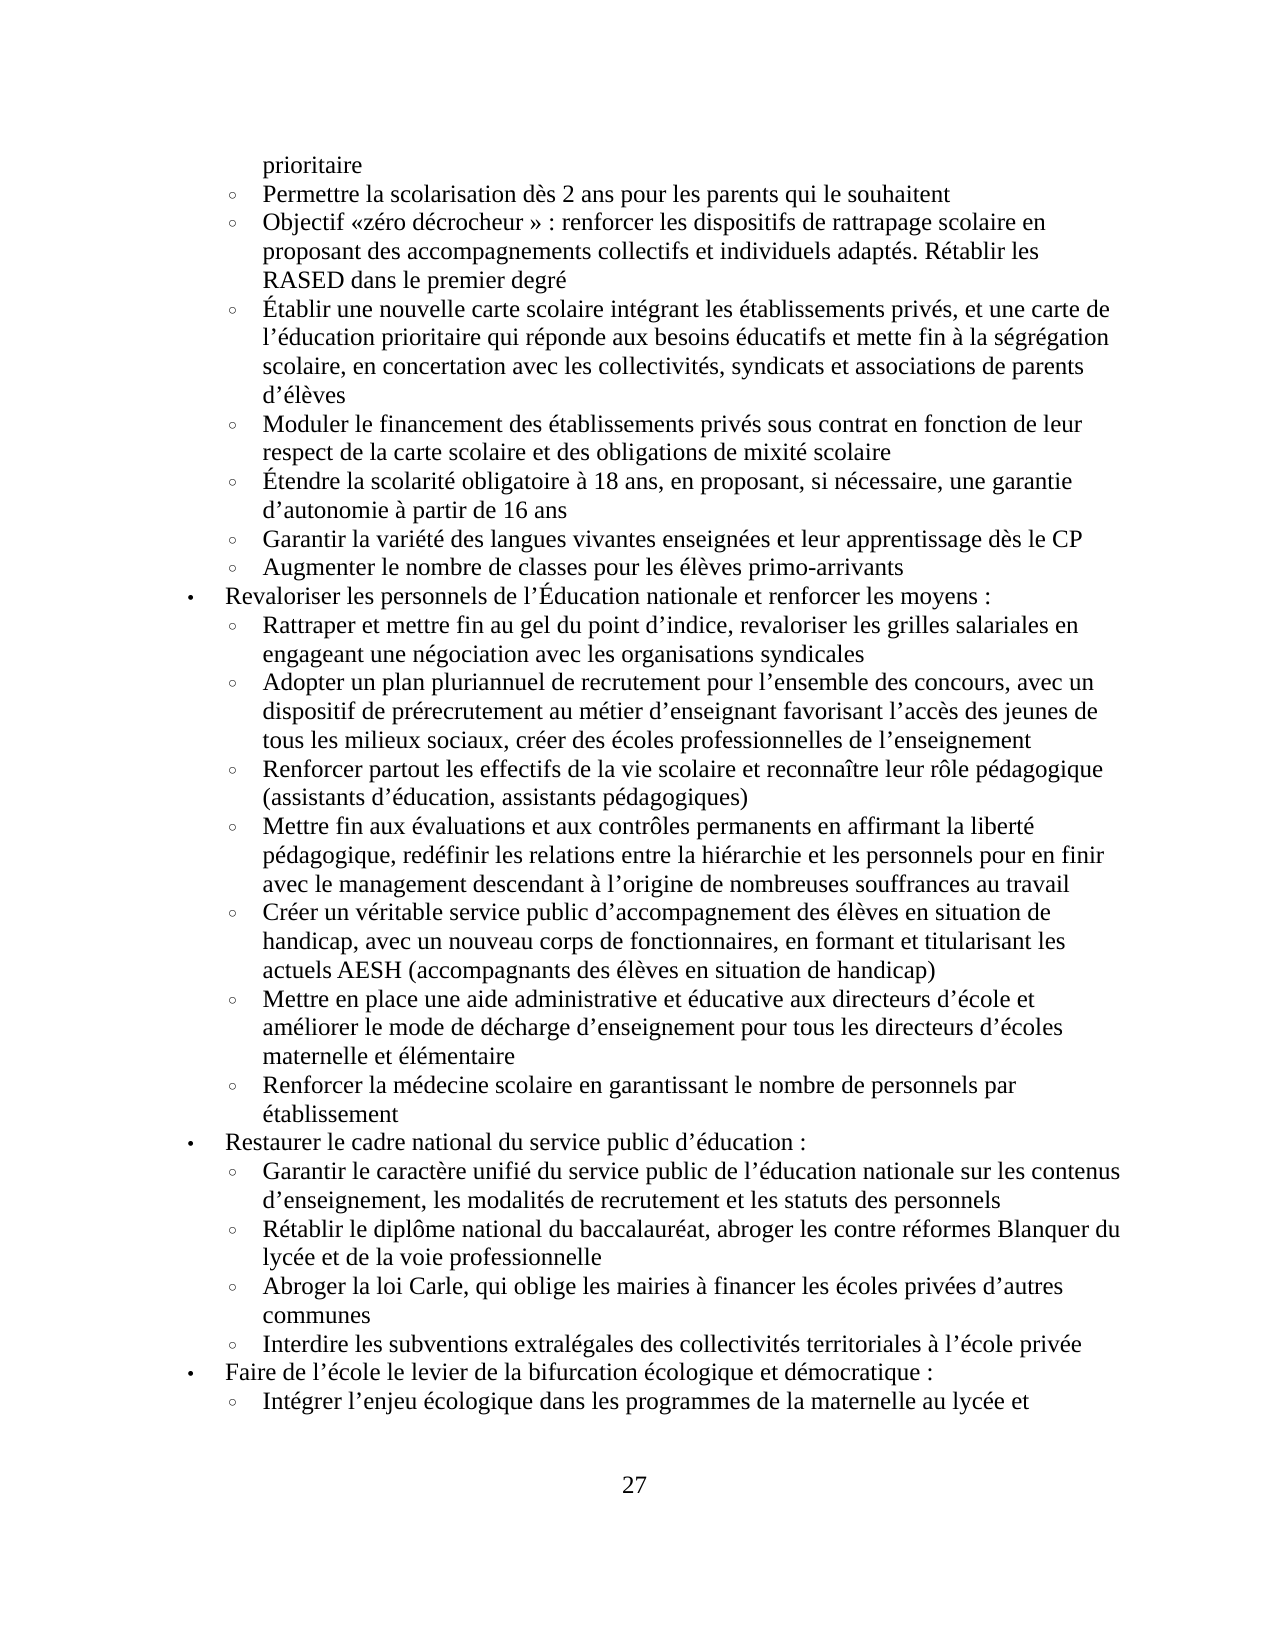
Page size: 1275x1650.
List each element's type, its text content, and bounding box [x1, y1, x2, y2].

list Rattraper et mettre fin au gel du point d’indice, revaloriser les grilles salariales en engageant une négociation avec les organisations syndicales [225, 610, 1125, 667]
list Adopter un plan pluriannuel de recrutement pour l’ensemble des concours, avec un dispositif de prérecrutement au métier d’enseignant favorisant l’accès des jeunes de tous les milieux sociaux, créer des écoles professionnelles de l’enseignement [225, 667, 1125, 754]
list Renforcer la médecine scolaire en garantissant le nombre de personnels par établissement [225, 1070, 1125, 1127]
list Renforcer partout les effectifs de la vie scolaire et reconnaître leur rôle pédagogique (assistants d’éducation, assistants pédagogiques) [225, 754, 1125, 811]
list Mettre fin aux évaluations et aux contrôles permanents en affirmant la liberté pédagogique, redéfinir les relations entre la hiérarchie et les personnels pour en finir avec le management descendant à l’origine de nombreuses souffrances au travail [225, 811, 1125, 897]
list Créer un véritable service public d’accompagnement des élèves en situation de handicap, avec un nouveau corps de fonctionnaires, en formant et titularisant les actuels AESH (accompagnants des élèves en situation de handicap) [225, 897, 1125, 984]
list Faire de l’école le levier de la bifurcation écologique et démocratique : [187, 1357, 1125, 1386]
list Abroger la loi Carle, qui oblige les mairies à financer les écoles privées d’autres communes [225, 1271, 1125, 1329]
list Garantir la variété des langues vivantes enseignées et leur apprentissage dès le CP [225, 524, 1125, 552]
list Intégrer l’enjeu écologique dans les programmes de la maternelle au lycée et [225, 1386, 1125, 1415]
list Établir une nouvelle carte scolaire intégrant les établissements privés, et une carte de l’éducation prioritaire qui réponde aux besoins éducatifs et mette fin à la ségrégation scolaire, en concertation avec les collectivités, syndicats et associations de parents d’élèves [225, 294, 1125, 409]
list Interdire les subventions extralégales des collectivités territoriales à l’école privée [225, 1329, 1125, 1357]
list Moduler le financement des établissements privés sous contrat en fonction de leur respect de la carte scolaire et des obligations de mixité scolaire [225, 409, 1125, 466]
list Restaurer le cadre national du service public d’éducation : [187, 1127, 1125, 1156]
list Rétablir le diplôme national du baccalauréat, abroger les contre réformes Blanquer du lycée et de la voie professionnelle [225, 1214, 1125, 1271]
list Augmenter le nombre de classes pour les élèves primo-arrivants [225, 552, 1125, 581]
list Étendre la scolarité obligatoire à 18 ans, en proposant, si nécessaire, une garantie d’autonomie à partir de 16 ans [225, 466, 1125, 524]
list Permettre la scolarisation dès 2 ans pour les parents qui le souhaitent [225, 179, 1125, 207]
list Mettre en place une aide administrative et éducative aux directeurs d’école et améliorer le mode de décharge d’enseignement pour tous les directeurs d’écoles maternelle et élémentaire [225, 984, 1125, 1070]
list Garantir le caractère unifié du service public de l’éducation nationale sur les contenus d’enseignement, les modalités de recrutement et les statuts des personnels [225, 1156, 1125, 1214]
list Revaloriser les personnels de l’Éducation nationale et renforcer les moyens : [187, 581, 1125, 610]
list Objectif «zéro décrocheur » : renforcer les dispositifs de rattrapage scolaire en proposant des accompagnements collectifs et individuels adaptés. Rétablir les RASED dans le premier degré [225, 207, 1125, 294]
list prioritaire [225, 150, 1125, 179]
